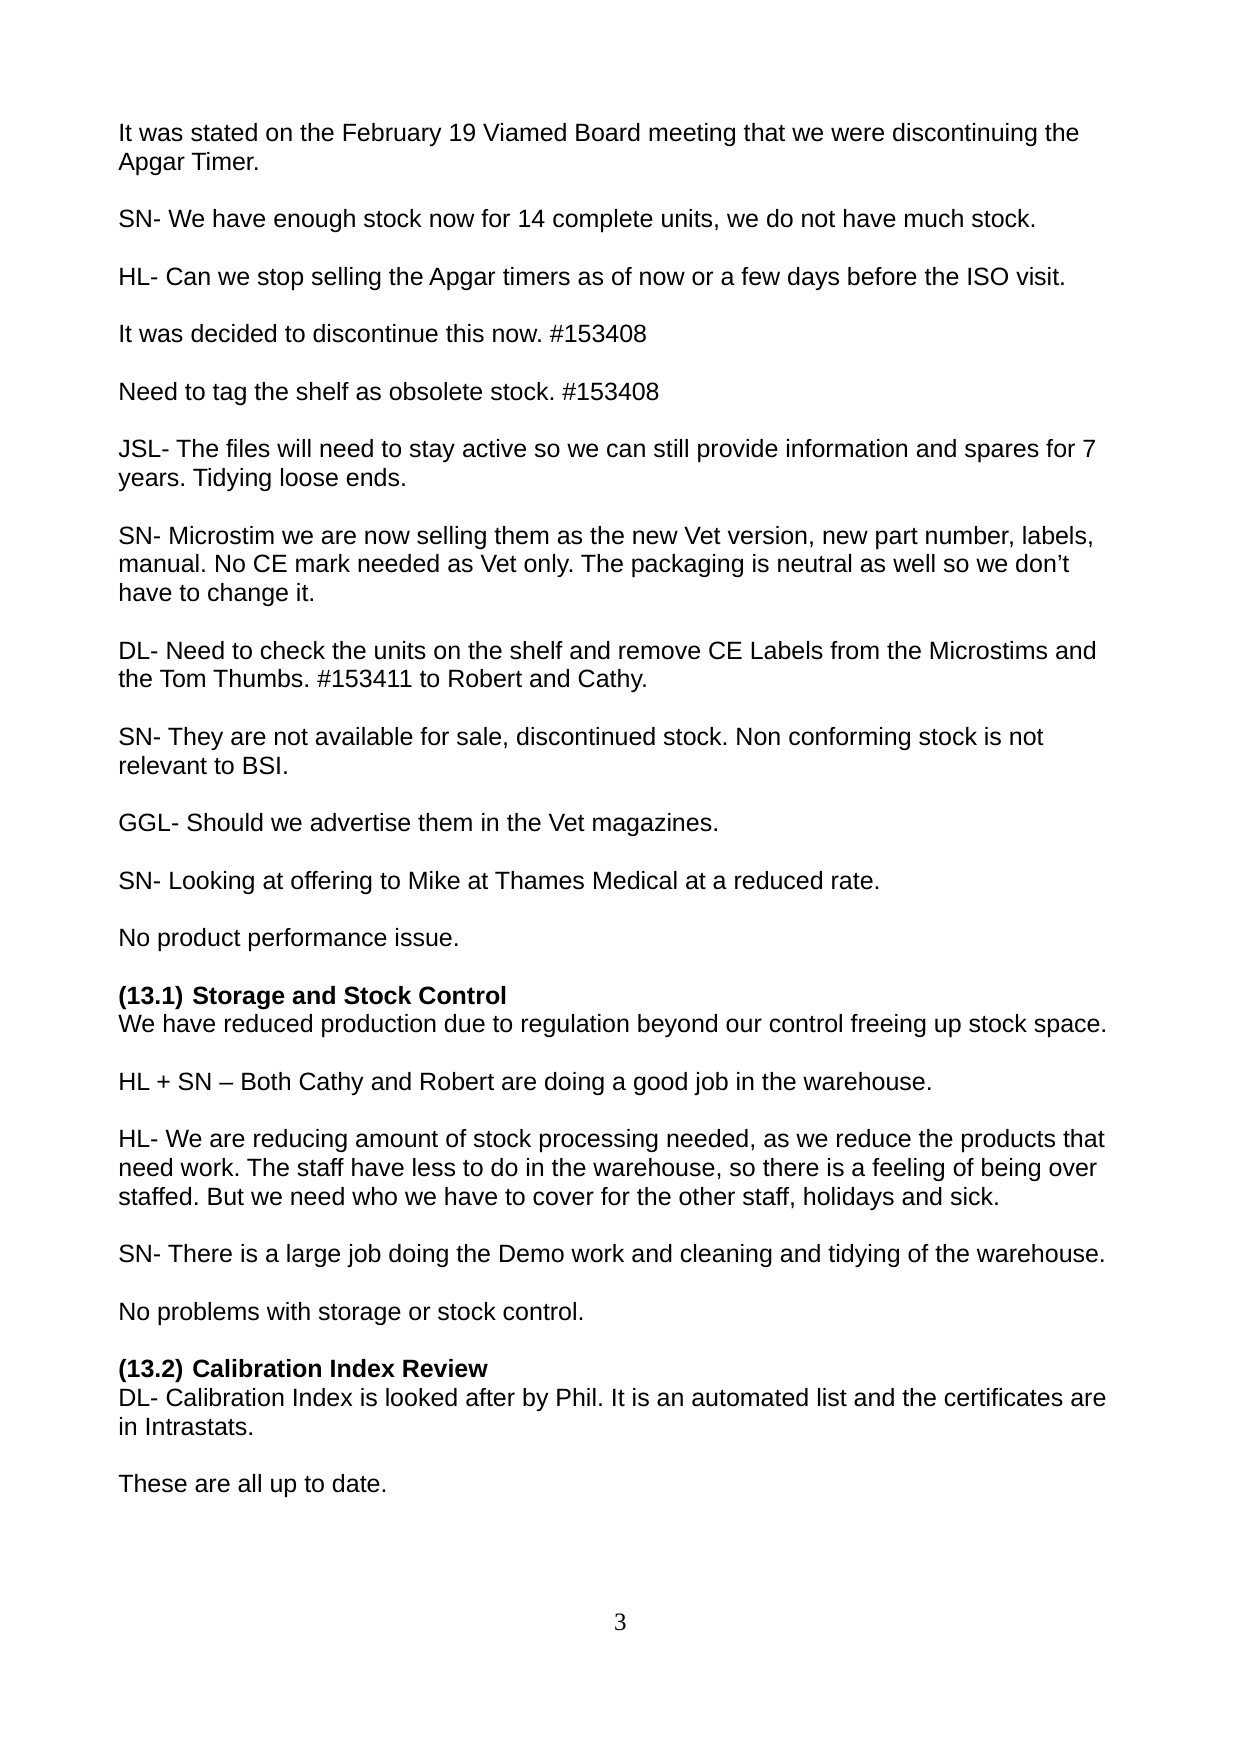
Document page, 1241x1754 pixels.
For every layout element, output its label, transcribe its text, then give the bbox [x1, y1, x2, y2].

text SN- Microstim we are now selling them as the new Vet version, new part number, labels, manual. No CE mark needed as Vet only. The packaging is neutral as well so we don’t have to change it. [118, 521, 1122, 607]
text These are all up to date. [118, 1469, 1122, 1498]
text HL + SN – Both Cathy and Robert are doing a good job in the warehouse. [118, 1067, 1122, 1096]
text SN- They are not available for sale, discontinued stock. Non conforming stock is not relevant to BSI. [118, 722, 1122, 779]
text HL- We are reducing amount of stock processing needed, as we reduce the products that need work. The staff have less to do in the warehouse, so there is a feeling of being over staffed. But we need who we have to cover for the other staff, holidays and sick. [118, 1124, 1122, 1211]
text (13.1) Storage and Stock Control [118, 981, 1122, 1009]
text DL- Calibration Index is looked after by Phil. It is an automated list and the certificates are in Intrastats. [118, 1383, 1122, 1441]
text We have reduced production due to regulation beyond our control freeing up stock space. [118, 1009, 1122, 1038]
text It was stated on the February 19 Viamed Board meeting that we were discontinuing the Apgar Timer. [118, 118, 1122, 176]
text SN- Looking at offering to Mike at Thames Medical at a reduced rate. [118, 866, 1122, 894]
text GGL- Should we advertise them in the Vet magazines. [118, 808, 1122, 837]
text SN- We have enough stock now for 14 complete units, we do not have much stock. [118, 204, 1122, 233]
text No problems with storage or stock control. [118, 1297, 1122, 1326]
text SN- There is a large job doing the Demo work and cleaning and tidying of the warehouse. [118, 1239, 1122, 1268]
text Need to tag the shelf as obsolete stock. #153408 [118, 377, 1122, 406]
text DL- Need to check the units on the shelf and remove CE Labels from the Microstims and the Tom Thumbs. #153411 to Robert and Cathy. [118, 636, 1122, 693]
text JSL- The files will need to stay active so we can still provide information and spares for 7 years. Tidying loose ends. [118, 434, 1122, 492]
text HL- Can we stop selling the Apgar timers as of now or a few days before the ISO visit. [118, 262, 1122, 291]
text (13.2) Calibration Index Review [118, 1354, 1122, 1383]
text It was decided to discontinue this now. #153408 [118, 319, 1122, 348]
text No product performance issue. [118, 923, 1122, 952]
